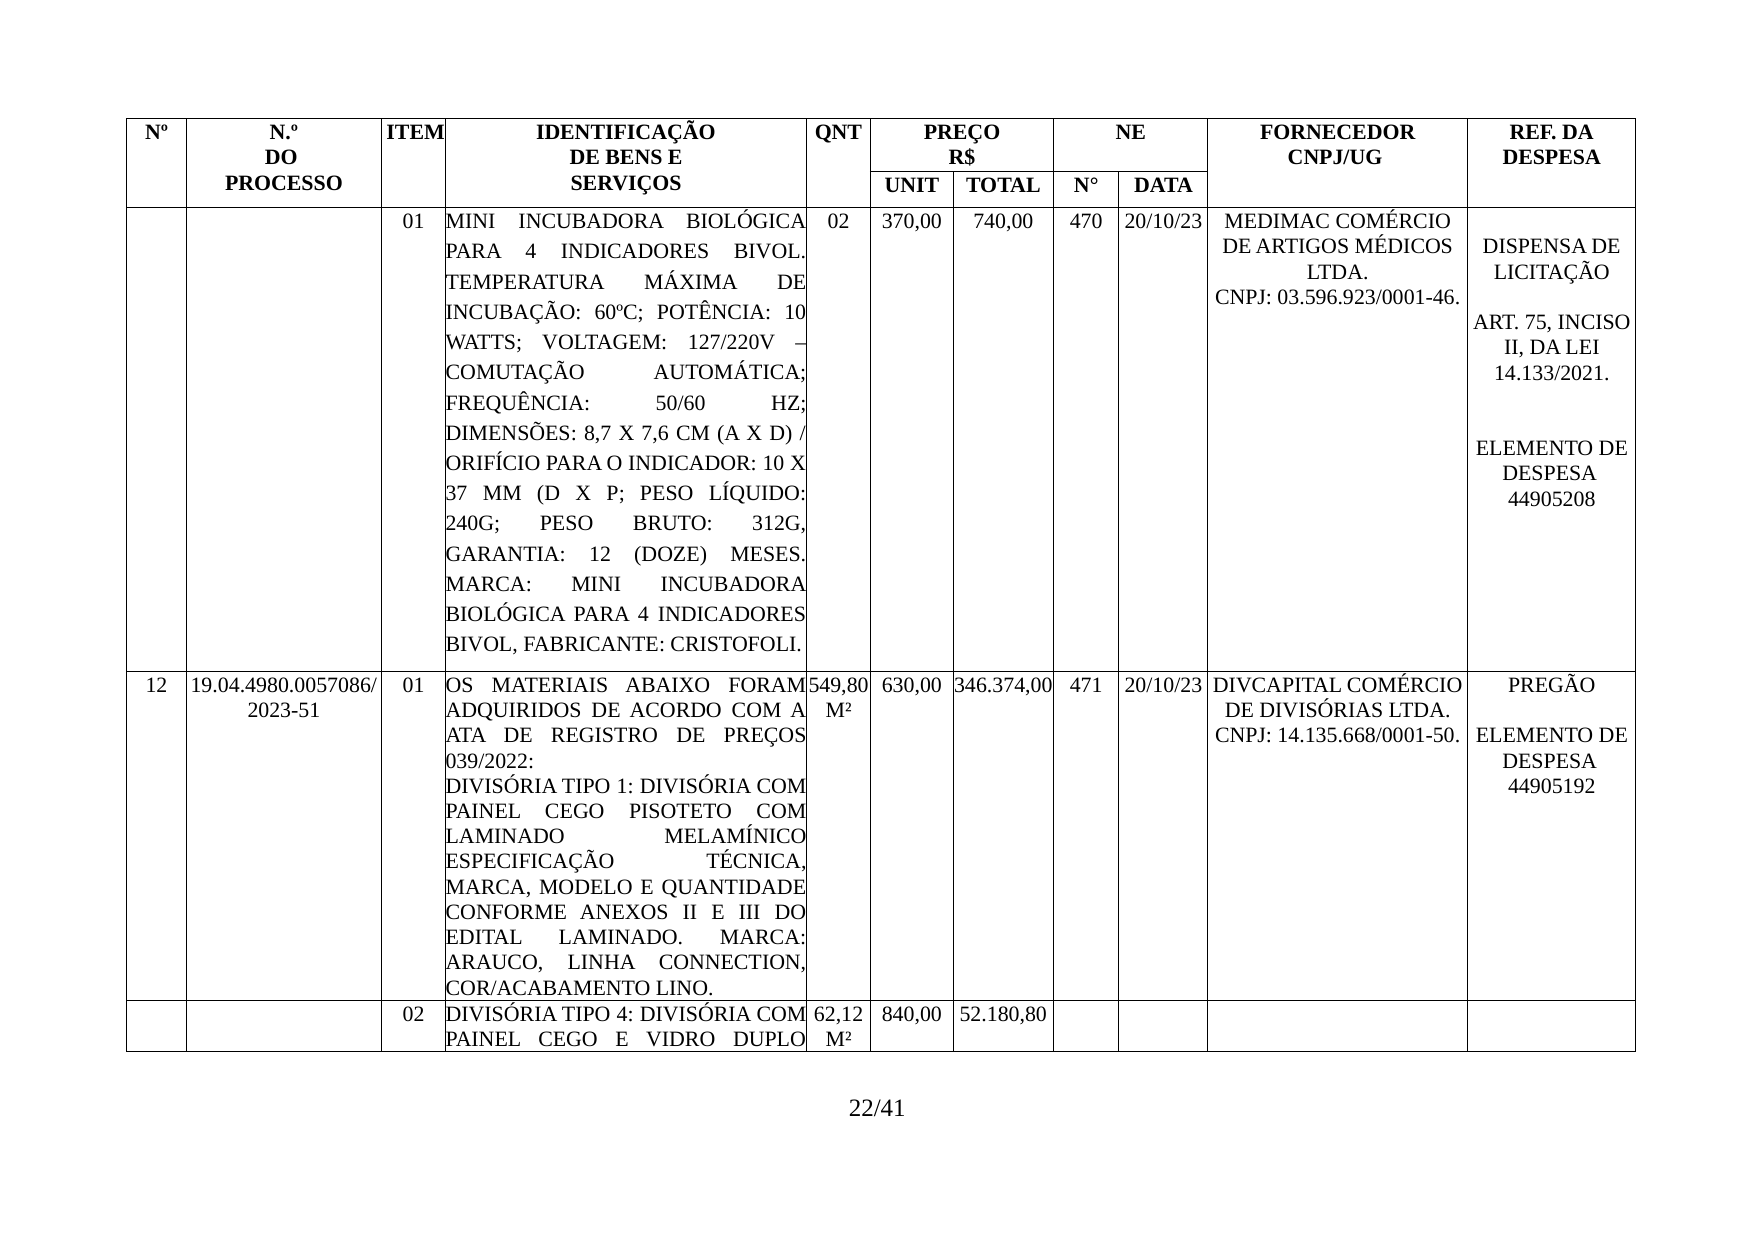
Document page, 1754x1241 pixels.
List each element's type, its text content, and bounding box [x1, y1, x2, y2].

table_cell DISPENSA DE LICITAÇÃO ART. 75, INCISO II, DA LEI 14.133/2021. ELEMENTO DE DESPESA 44905208 [1468, 208, 1635, 671]
table_cell [127, 1001, 186, 1051]
table_cell MINI INCUBADORA BIOLÓGICA PARA 4 INDICADORES BIVOL. TEMPERATURA MÁXIMA DE INCUBAÇÃO: 60ºC; POTÊNCIA: 10 WATTS; VOLTAGEM: 127/220V – COMUTAÇÃO AUTOMÁTICA; FREQUÊNCIA: 50/60 HZ; DIMENSÕES: 8,7 X 7,6 CM (A X D) / ORIFÍCIO PARA O INDICADOR: 10 X 37 MM (D X P; PESO LÍQUIDO: 240G; PESO BRUTO: 312G, GARANTIA: 12 (DOZE) MESES. MARCA: MINI INCUBADORA BIOLÓGICA PARA 4 INDICADORES BIVOL, FABRICANTE: CRISTOFOLI. [446, 208, 806, 671]
table_header FORNECEDOR CNPJ/UG [1208, 119, 1467, 207]
table_cell 02 [807, 208, 870, 671]
table_cell 346.374,00 [954, 672, 1053, 1000]
table_cell PREGÃO ELEMENTO DE DESPESA 44905192 [1468, 672, 1635, 1000]
table_cell [187, 208, 381, 671]
table_cell [187, 1001, 381, 1051]
table_cell [1208, 1001, 1467, 1051]
table_cell 470 [1054, 208, 1118, 671]
table_cell MEDIMAC COMÉRCIO DE ARTIGOS MÉDICOS LTDA. CNPJ: 03.596.923/0001-46. [1208, 208, 1467, 671]
table_cell N° [1054, 172, 1118, 207]
table_cell 02 [382, 1001, 445, 1051]
table_cell 630,00 [871, 672, 953, 1000]
table_cell TOTAL [954, 172, 1053, 207]
table_cell 740,00 [954, 208, 1053, 671]
table_cell [1468, 1001, 1635, 1051]
table_header Nº [127, 119, 186, 207]
table_cell 62,12M² [807, 1001, 870, 1051]
table_header NE [1054, 119, 1207, 171]
table_cell UNIT [871, 172, 953, 207]
table_cell [1119, 1001, 1207, 1051]
table_cell DIVISÓRIA TIPO 4: DIVISÓRIA COM PAINEL CEGO E VIDRO DUPLO [446, 1001, 806, 1051]
table_header REF. DA DESPESA [1468, 119, 1635, 207]
table_cell 370,00 [871, 208, 953, 671]
table_cell 840,00 [871, 1001, 953, 1051]
table_cell DIVCAPITAL COMÉRCIO DE DIVISÓRIAS LTDA. CNPJ: 14.135.668/0001-50. [1208, 672, 1467, 1000]
table_cell 12 [127, 672, 186, 1000]
table_cell 20/10/23 [1119, 672, 1207, 1000]
table_cell 549,80 M² [807, 672, 870, 1000]
table_cell 20/10/23 [1119, 208, 1207, 671]
table_header N.º DO PROCESSO [187, 119, 381, 207]
table_header IDENTIFICAÇÃO DE BENS E SERVIÇOS [446, 119, 806, 207]
table_cell 52.180,80 [954, 1001, 1053, 1051]
table_cell [1054, 1001, 1118, 1051]
table_cell 471 [1054, 672, 1118, 1000]
table_header PREÇO R$ [871, 119, 1053, 171]
table_cell DATA [1119, 172, 1207, 207]
table_cell OS MATERIAIS ABAIXO FORAM ADQUIRIDOS DE ACORDO COM A ATA DE REGISTRO DE PREÇOS 039/2022: DIVISÓRIA TIPO 1: DIVISÓRIA COM PAINEL CEGO PISOTETO COM LAMINADO MELAMÍNICO ESPECIFICAÇÃO TÉCNICA, MARCA, MODELO E QUANTIDADE CONFORME ANEXOS II E III DO EDITAL LAMINADO. MARCA: ARAUCO, LINHA CONNECTION, COR/ACABAMENTO LINO. [446, 672, 806, 1000]
table_header ITEM [382, 119, 445, 207]
table_cell 19.04.4980.0057086/2023-51 [187, 672, 381, 1000]
table_header QNT [807, 119, 870, 207]
table_cell 01 [382, 208, 445, 671]
table_cell 01 [382, 672, 445, 1000]
table_cell [127, 208, 186, 671]
